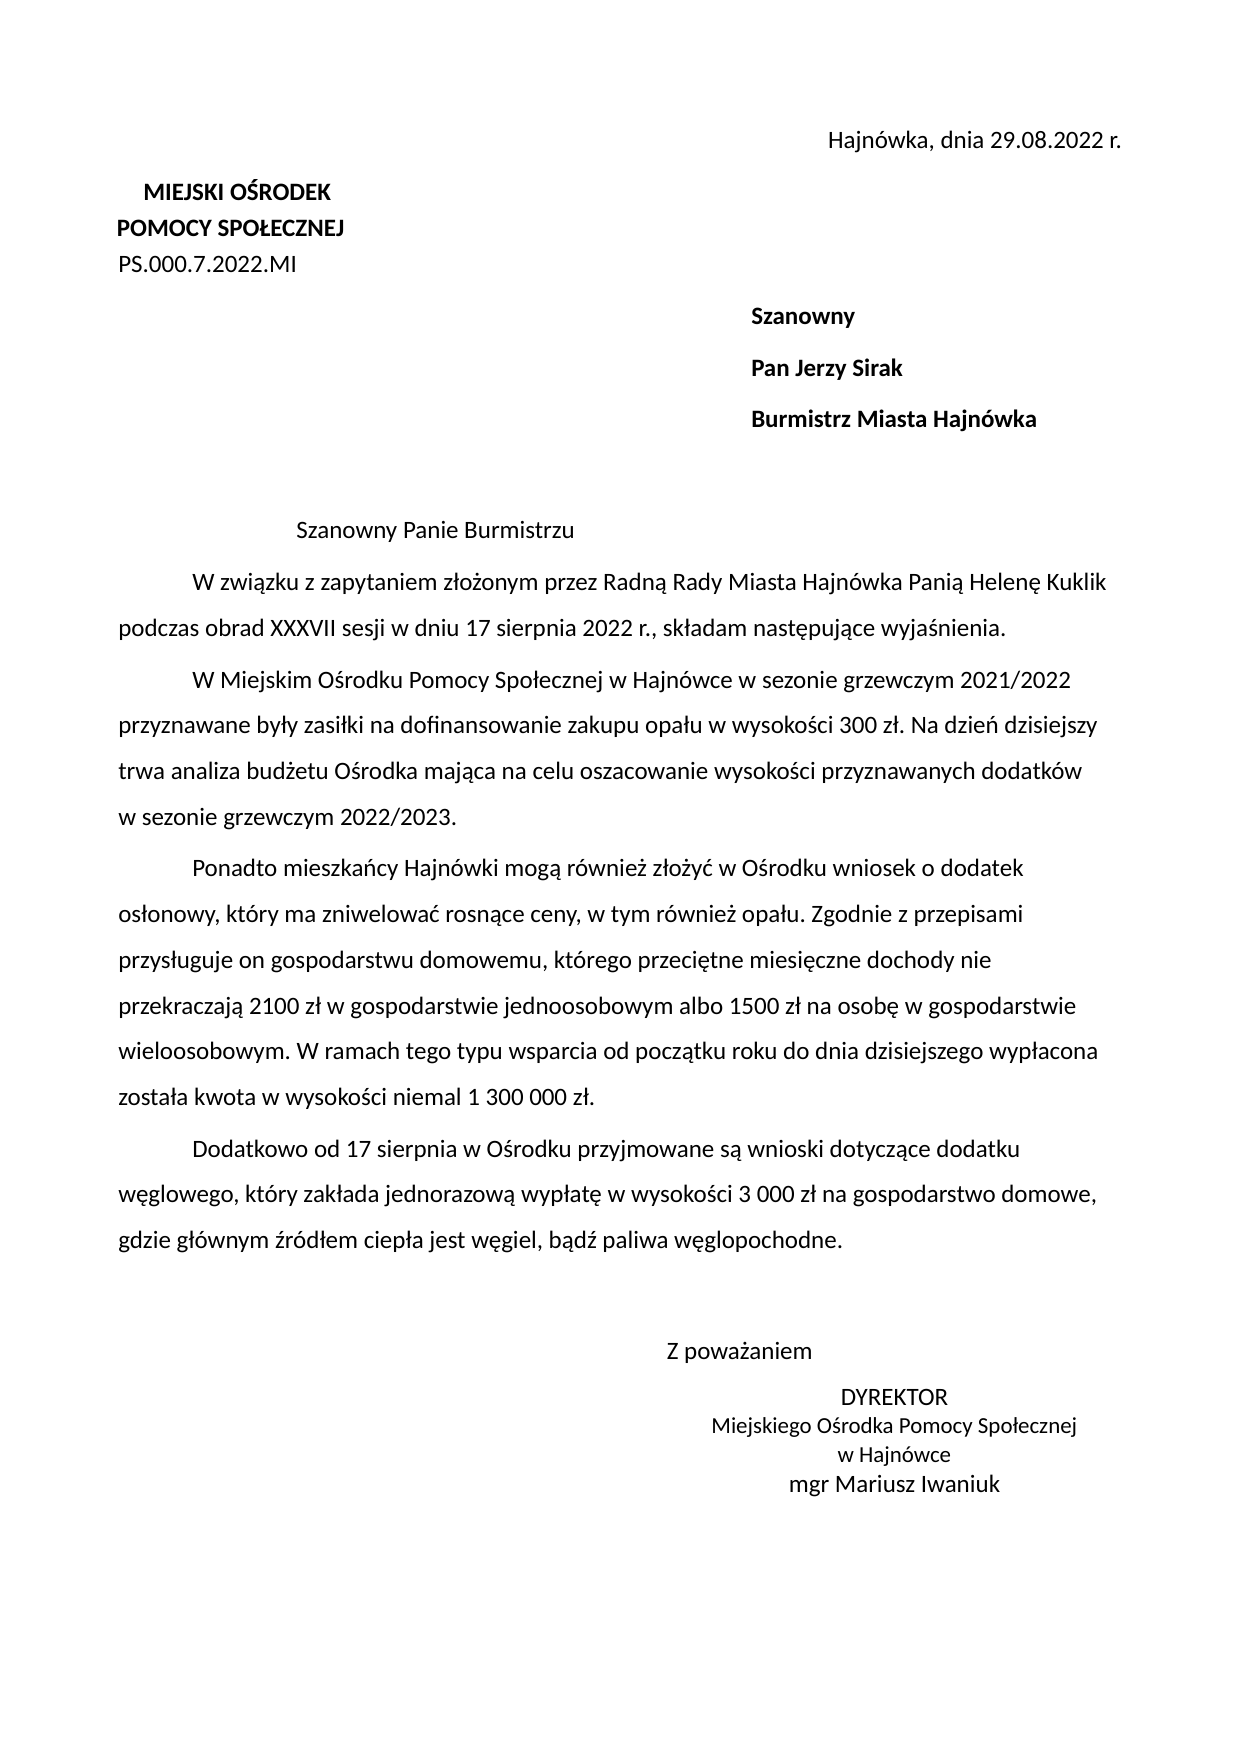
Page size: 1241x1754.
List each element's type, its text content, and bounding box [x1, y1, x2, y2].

text w Hajnówce [667, 1440, 1122, 1468]
text W związku z zapytaniem złożonym przez Radną Rady Miasta Hajnówka Panią Helenę Kuklik podczas obrad XXXVII sesji w dniu 17 sierpnia 2022 r., składam następujące wyjaśnienia. [118, 566, 1122, 643]
text DYREKTOR [667, 1381, 1122, 1412]
text POMOCY SPOŁECZNEJ [117, 212, 1122, 243]
text Pan Jerzy Sirak [751, 352, 1122, 382]
text Burmistrz Miasta Hajnówka [751, 404, 1122, 434]
text Ponadto mieszkańcy Hajnówki mogą również złożyć w Ośrodku wniosek o dodatek osłonowy, który ma zniwelować rosnące ceny, w tym również opału. Zgodnie z przepisami przysługuje on gospodarstwu domowemu, którego przeciętne miesięczne dochody nie przekraczają 2100 zł w gospodarstwie jednoosobowym albo 1500 zł na osobę w gospodarstwie wieloosobowym. W ramach tego typu wsparcia od początku roku do dnia dzisiejszego wypłacona została kwota w wysokości niemal 1 300 000 zł. [118, 853, 1122, 1112]
text Z poważaniem [667, 1335, 1122, 1366]
text mgr Mariusz Iwaniuk [667, 1468, 1122, 1498]
text Hajnówka, dnia 29.08.2022 r. [118, 124, 1122, 154]
text MIEJSKI OŚRODEK [143, 176, 1122, 206]
text Miejskiego Ośrodka Pomocy Społecznej [667, 1412, 1122, 1440]
text Szanowny Panie Burmistrzu [296, 515, 1122, 545]
text W Miejskim Ośrodku Pomocy Społecznej w Hajnówce w sezonie grzewczym 2021/2022 przyznawane były zasiłki na dofinansowanie zakupu opału w wysokości 300 zł. Na dzień dzisiejszy trwa analiza budżetu Ośrodka mająca na celu oszacowanie wysokości przyznawanych dodatków w sezonie grzewczym 2022/2023. [118, 664, 1122, 831]
text Szanowny [751, 300, 1122, 331]
text PS.000.7.2022.MI [118, 249, 1122, 279]
text Dodatkowo od 17 sierpnia w Ośrodku przyjmowane są wnioski dotyczące dodatku węglowego, który zakłada jednorazową wypłatę w wysokości 3 000 zł na gospodarstwo domowe, gdzie głównym źródłem ciepła jest węgiel, bądź paliwa węglopochodne. [118, 1133, 1122, 1255]
